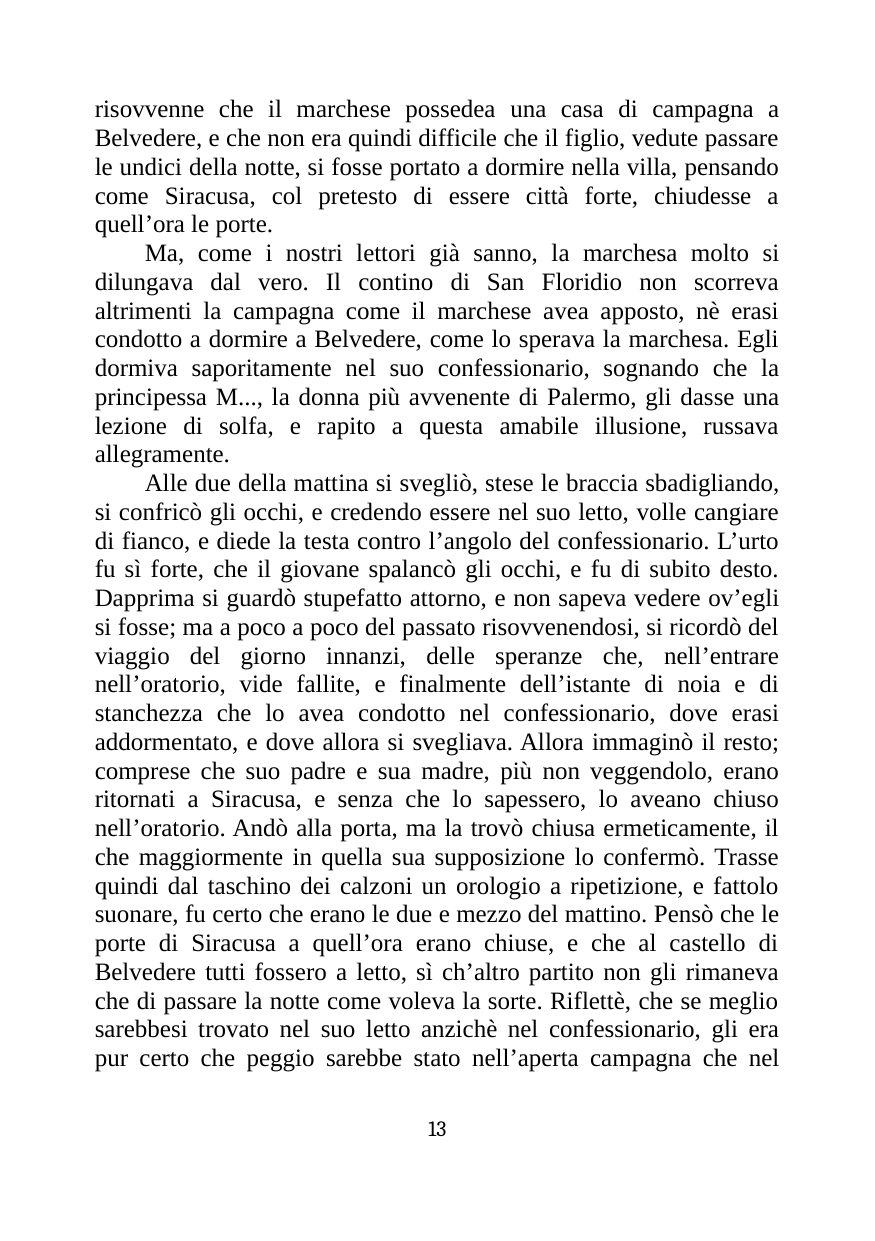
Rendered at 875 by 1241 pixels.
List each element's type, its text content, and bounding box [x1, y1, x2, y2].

text Alle due della mattina si svegliò, stese le braccia sbadigliando, si confricò gli occhi, e credendo essere nel suo letto, volle cangiare di fianco, e diede la testa contro l’angolo del confessionario. L’urto fu sì forte, che il giovane spalancò gli occhi, e fu di subito desto. Dapprima si guardò stupefatto attorno, e non sapeva vedere ov’egli si fosse; ma a poco a poco del passato risovvenendosi, si ricordò del viaggio del giorno innanzi, delle speranze che, nell’entrare nell’oratorio, vide fallite, e finalmente dell’istante di noia e di stanchezza che lo avea condotto nel confessionario, dove erasi addormentato, e dove allora si svegliava. Allora immaginò il resto; comprese che suo padre e sua madre, più non veggendolo, erano ritornati a Siracusa, e senza che lo sapessero, lo aveano chiuso nell’oratorio. Andò alla porta, ma la trovò chiusa ermeticamente, il che maggiormente in quella sua supposizione lo confermò. Trasse quindi dal taschino dei calzoni un orologio a ripetizione, e fattolo suonare, fu certo che erano le due e mezzo del mattino. Pensò che le porte di Siracusa a quell’ora erano chiuse, e che al castello di Belvedere tutti fossero a letto, sì ch’altro partito non gli rimaneva che di passare la notte come voleva la sorte. Riflettè, che se meglio sarebbesi trovato nel suo letto anzichè nel confessionario, gli era pur certo che peggio sarebbe stato nell’aperta campagna che nel [94, 468, 779, 1072]
text Ma, come i nostri lettori già sanno, la marchesa molto si dilungava dal vero. Il contino di San Floridio non scorreva altrimenti la campagna come il marchese avea apposto, nè erasi condotto a dormire a Belvedere, come lo sperava la marchesa. Egli dormiva saporitamente nel suo confessionario, sognando che la principessa M..., la donna più avvenente di Palermo, gli dasse una lezione di solfa, e rapito a questa amabile illusione, russava allegramente. [94, 238, 779, 468]
text risovvenne che il marchese possedea una casa di campagna a Belvedere, e che non era quindi difficile che il figlio, vedute passare le undici della notte, si fosse portato a dormire nella villa, pensando come Siracusa, col pretesto di essere città forte, chiudesse a quell’ora le porte. [94, 94, 779, 238]
